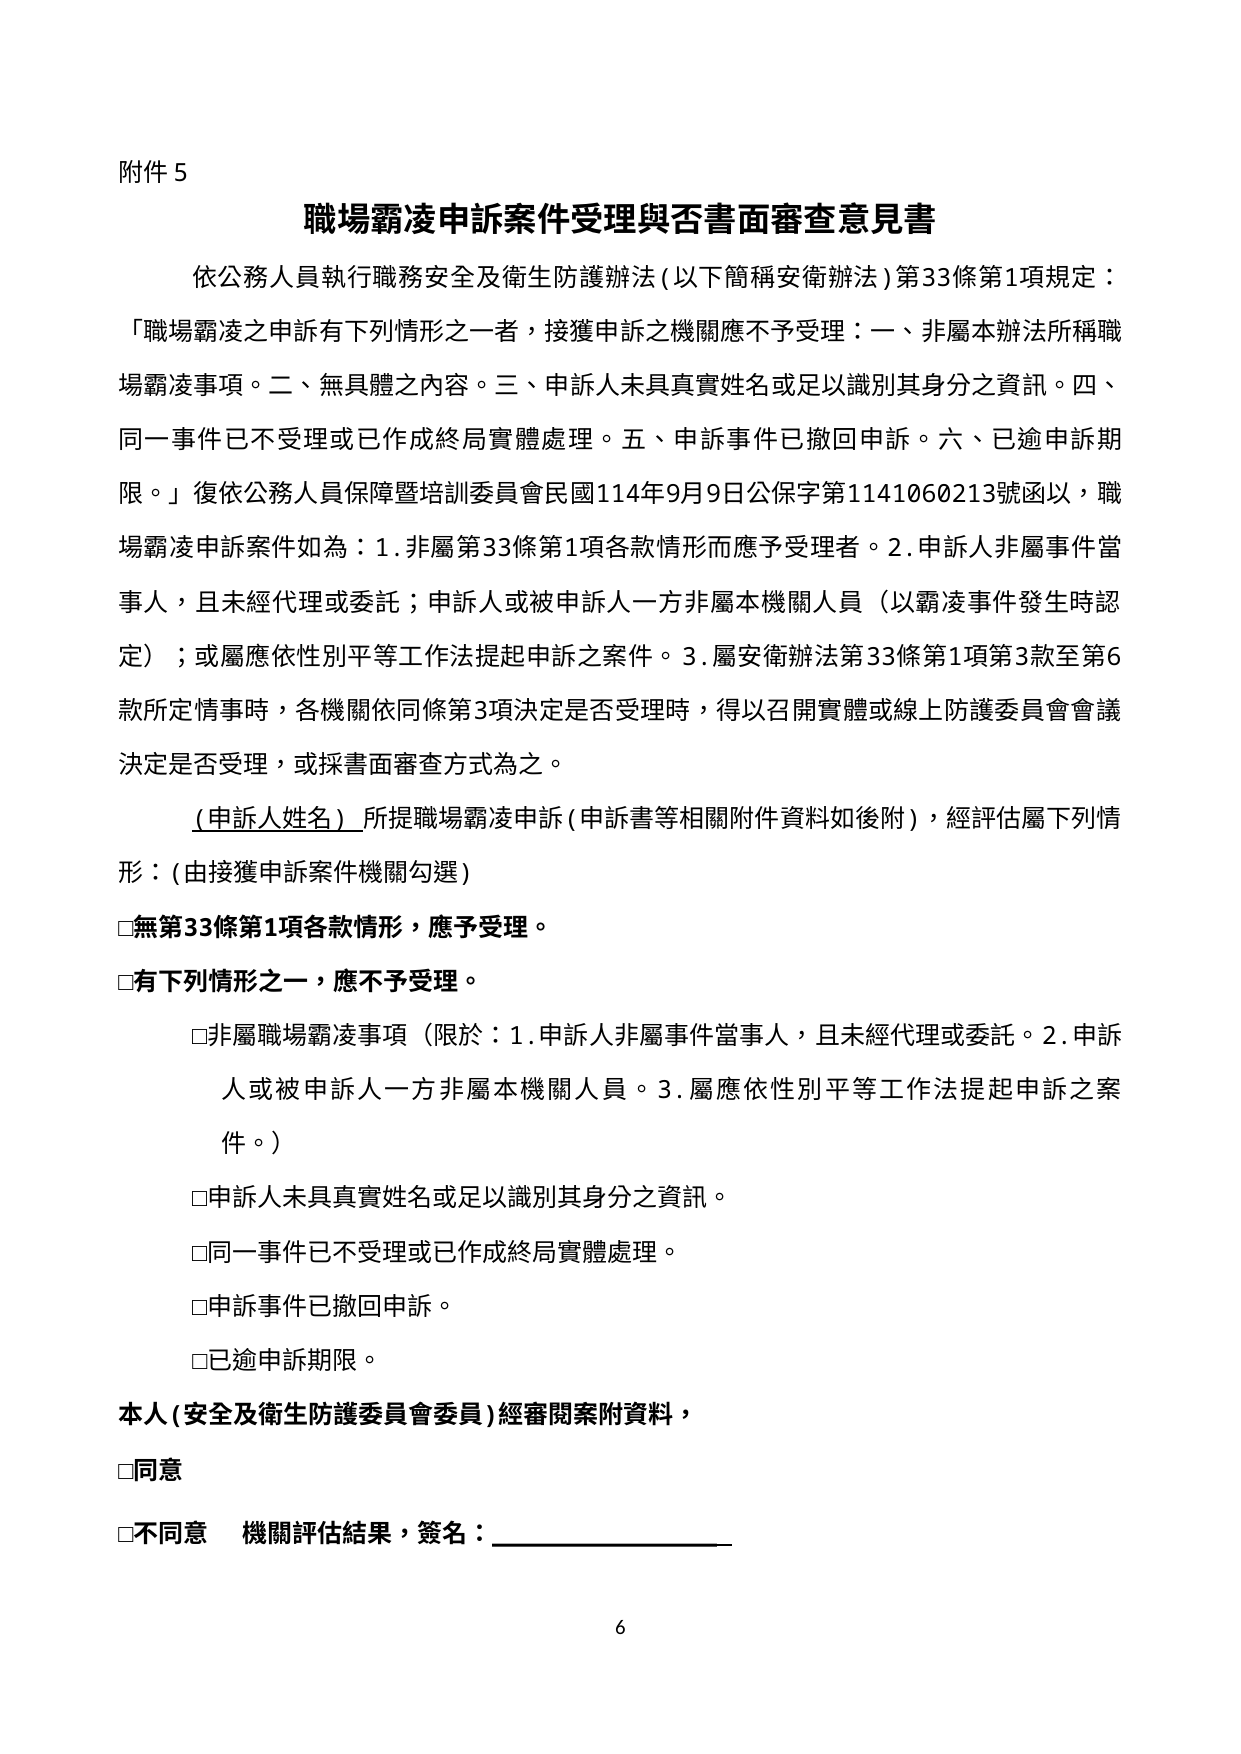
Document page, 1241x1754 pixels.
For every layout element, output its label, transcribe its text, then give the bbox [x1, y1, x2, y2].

text 本人(安全及衛生防護委員會委員)經審閱案附資料， [118, 1380, 1122, 1434]
text □申訴事件已撤回申訴。 [192, 1272, 1122, 1326]
text □不同意 機關評估結果，簽名：_______________ [118, 1507, 1122, 1549]
text □非屬職場霸凌事項（限於：1.申訴人非屬事件當事人，且未經代理或委託。2.申訴人或被申訴人一方非屬本機關人員。3.屬應依性別平等工作法提起申訴之案件。） [192, 1001, 1122, 1163]
text □申訴人未具真實姓名或足以識別其身分之資訊。 [192, 1163, 1122, 1218]
text 附件5 [118, 152, 1122, 188]
text 依公務人員執行職務安全及衛生防護辦法(以下簡稱安衛辦法)第33條第1項規定：「職場霸凌之申訴有下列情形之一者，接獲申訴之機關應不予受理：一、非屬本辦法所稱職場霸凌事項。二、無具體之內容。三、申訴人未具真實姓名或足以識別其身分之資訊。四、同一事件已不受理或已作成終局實體處理。五、申訴事件已撤回申訴。六、已逾申訴期限。」復依公務人員保障暨培訓委員會民國114年9月9日公保字第1141060213號函以，職場霸凌申訴案件如為：1.非屬第33條第1項各款情形而應予受理者。2.申訴人非屬事件當事人，且未經代理或委託；申訴人或被申訴人一方非屬本機關人員（以霸凌事件發生時認定）；或屬應依性別平等工作法提起申訴之案件。3.屬安衛辦法第33條第1項第3款至第6款所定情事時，各機關依同條第3項決定是否受理時，得以召開實體或線上防護委員會會議決定是否受理，或採書面審查方式為之。 [118, 243, 1122, 784]
text □同意 [118, 1445, 1122, 1487]
text (申訴人姓名) 所提職場霸凌申訴(申訴書等相關附件資料如後附)，經評估屬下列情形：(由接獲申訴案件機關勾選) [118, 784, 1122, 893]
text 職場霸凌申訴案件受理與否書面審查意見書 [118, 188, 1122, 243]
text □已逾申訴期限。 [192, 1326, 1122, 1380]
text □有下列情形之一，應不予受理。 [118, 947, 1122, 1001]
text □無第33條第1項各款情形，應予受理。 [118, 893, 1122, 947]
text □同一事件已不受理或已作成終局實體處理。 [192, 1218, 1122, 1272]
